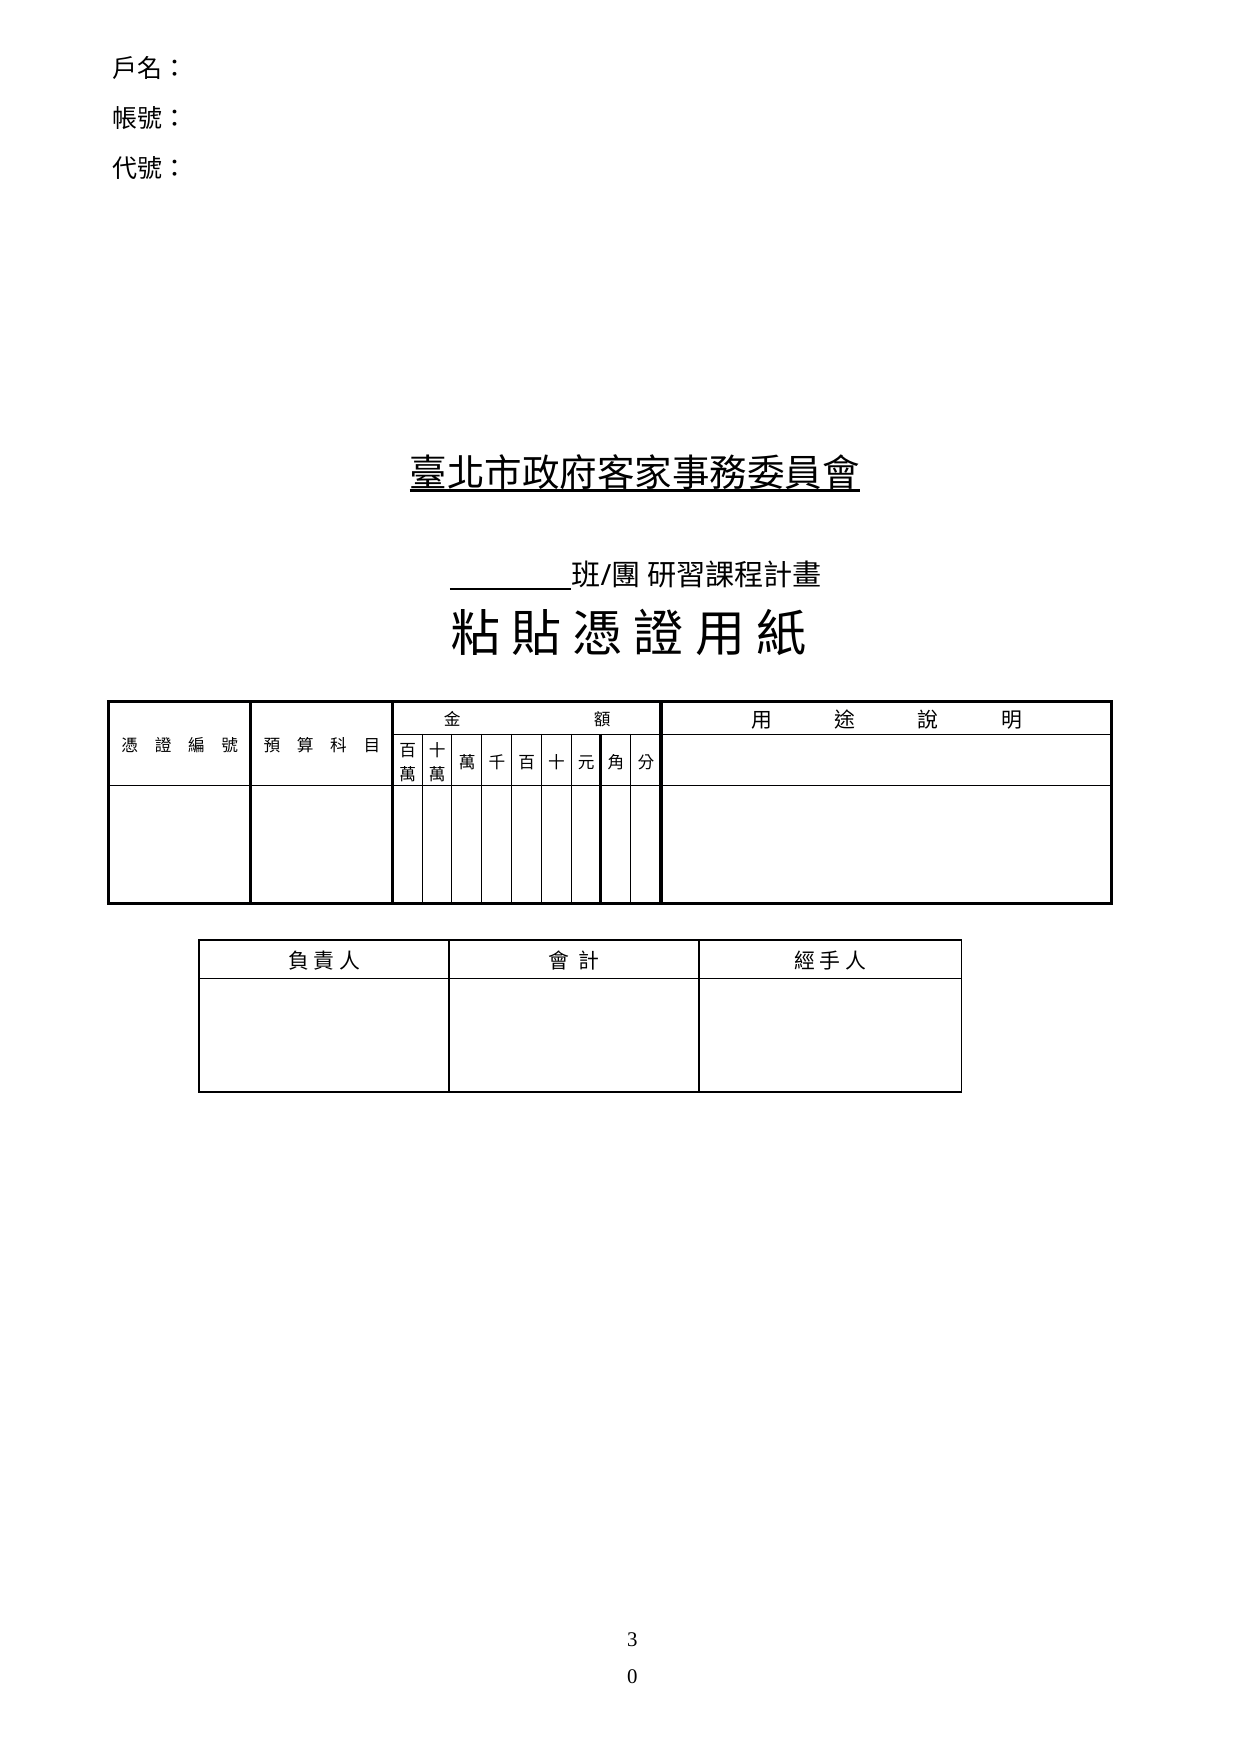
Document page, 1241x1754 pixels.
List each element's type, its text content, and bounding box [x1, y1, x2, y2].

table_cell [663, 786, 1110, 902]
table_cell 十 [542, 735, 571, 785]
table_header 用 途 說 明 [663, 703, 1110, 734]
text 戶名： [112, 37, 1144, 87]
table_cell 萬 [452, 735, 481, 785]
table_cell 千 [482, 735, 511, 785]
table_cell [482, 786, 511, 902]
text 班/團 研習課程計畫 [112, 551, 1144, 594]
text 臺北市政府客家事務委員會 [112, 443, 1144, 497]
table_header 金 額 [394, 703, 659, 734]
table_cell [602, 786, 630, 902]
table_cell 元 [572, 735, 599, 785]
table_cell [542, 786, 571, 902]
table_header 負 責 人 [200, 941, 448, 978]
table_cell [700, 979, 961, 1091]
table_header 預 算 科 目 [252, 703, 391, 785]
table_cell [450, 979, 698, 1091]
table_cell [631, 786, 659, 902]
table_cell [512, 786, 541, 902]
text 粘 貼 憑 證 用 紙 [112, 594, 1144, 666]
table_cell 角 [602, 735, 630, 785]
table_header 會 計 [450, 941, 698, 978]
table_cell [572, 786, 599, 902]
table_cell 十萬 [423, 735, 451, 785]
table_cell [110, 786, 249, 902]
table_header 憑 證 編 號 [110, 703, 249, 785]
table_cell [423, 786, 451, 902]
table_cell [200, 979, 448, 1091]
table_cell [394, 786, 422, 902]
table_cell [452, 786, 481, 902]
table_cell [252, 786, 391, 902]
table_cell 百 [512, 735, 541, 785]
table_cell 分 [631, 735, 659, 785]
text 代號： [112, 137, 1144, 187]
table_header 經 手 人 [700, 941, 961, 978]
table_cell [663, 735, 1110, 785]
text 帳號： [112, 87, 1144, 137]
table_cell 百萬 [394, 735, 422, 785]
